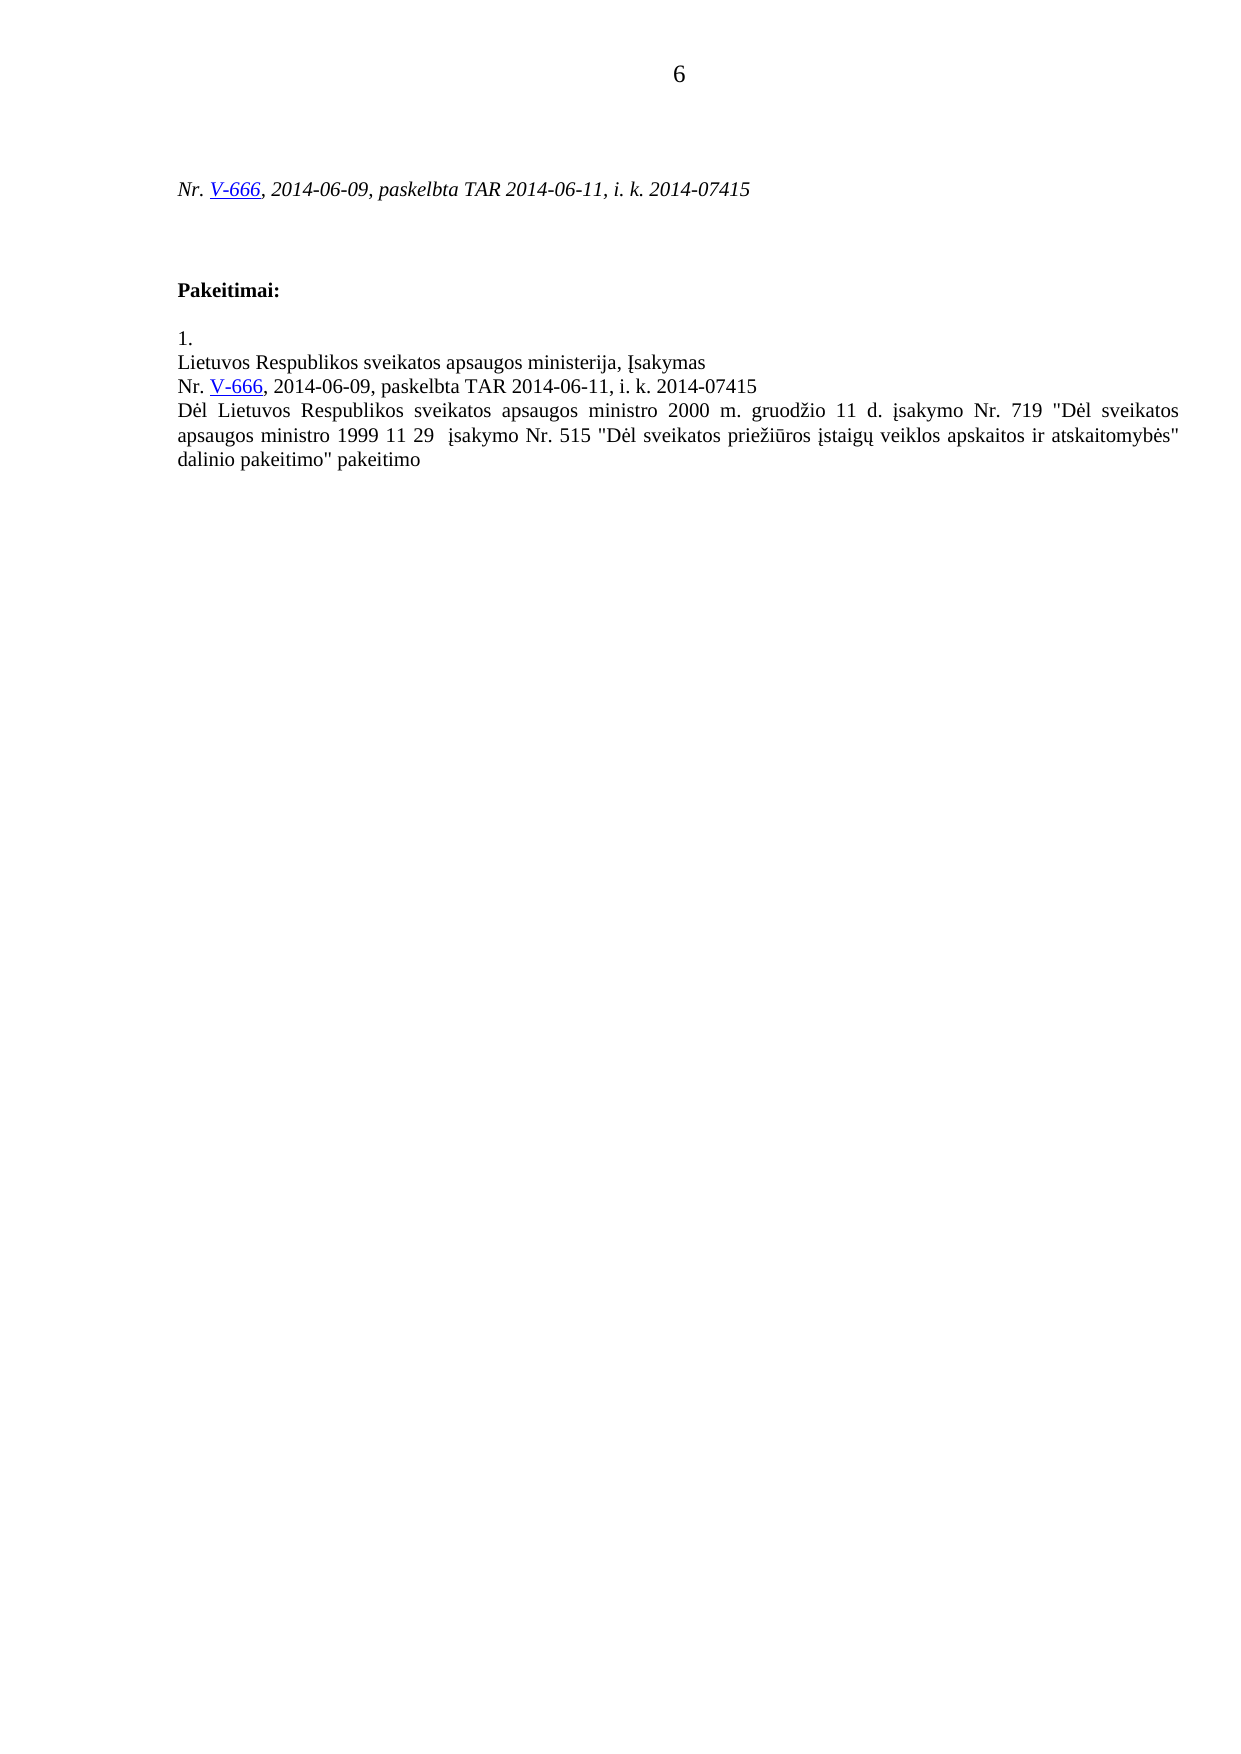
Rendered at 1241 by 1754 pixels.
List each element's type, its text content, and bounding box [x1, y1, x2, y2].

text Pakeitimai: [177, 278, 1181, 302]
text Lietuvos Respublikos sveikatos apsaugos ministerija, Įsakymas [177, 350, 1181, 374]
text Dėl Lietuvos Respublikos sveikatos apsaugos ministro 2000 m. gruodžio 11 d. įsakymo Nr. 719 "Dėl sveikatos apsaugos ministro 1999 11 29 įsakymo Nr. 515 "Dėl sveikatos priežiūros įstaigų veiklos apskaitos ir atskaitomybės" dalinio pakeitimo" pakeitimo [177, 398, 1181, 471]
text Nr. V-666, 2014-06-09, paskelbta TAR 2014-06-11, i. k. 2014-07415 [177, 177, 1181, 201]
text Nr. V-666, 2014-06-09, paskelbta TAR 2014-06-11, i. k. 2014-07415 [177, 374, 1181, 398]
text 1. [177, 326, 1181, 350]
